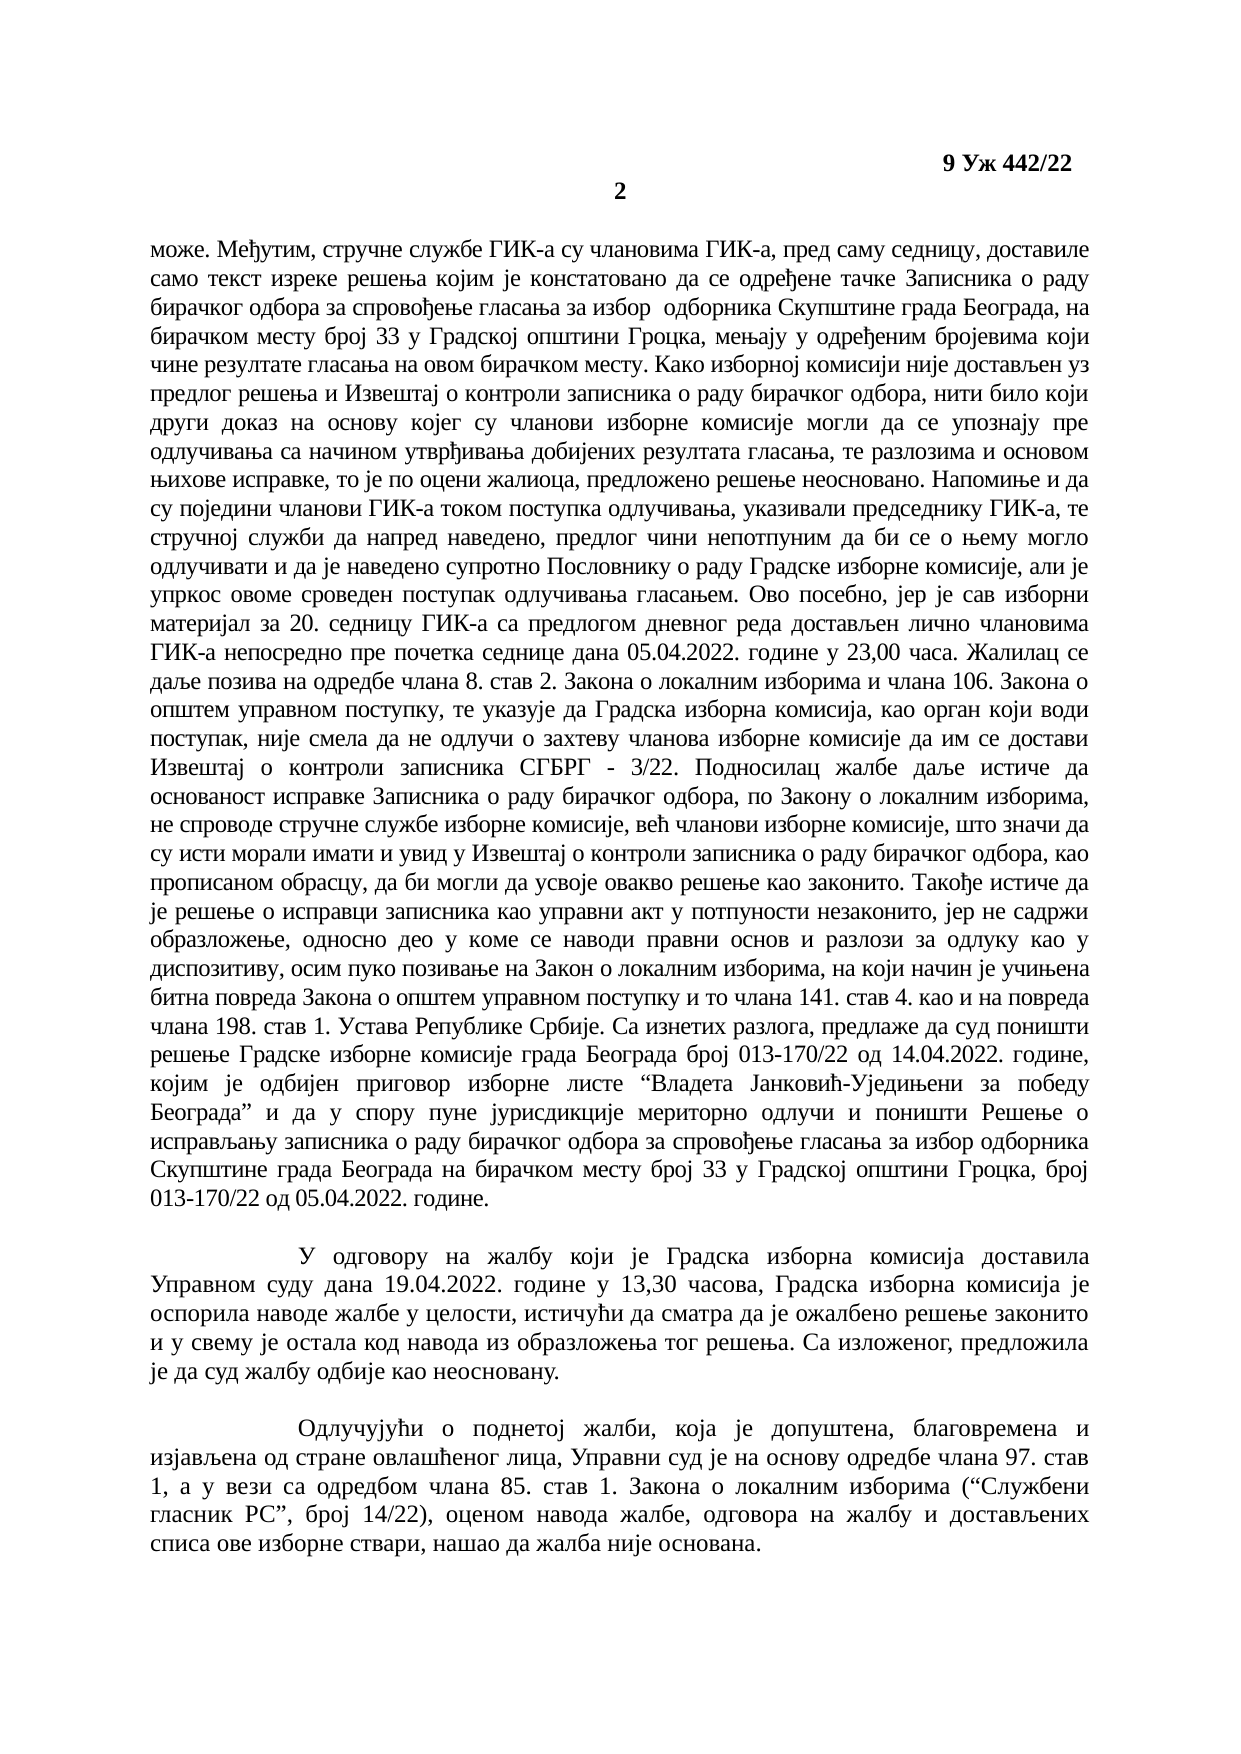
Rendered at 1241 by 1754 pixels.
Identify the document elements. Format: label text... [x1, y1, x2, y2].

text Одлучујући о поднетој жалби, која је допуштена, благовремена и изјављена од стране овлашћеног лица, Управни суд је на основу одредбе члана 97. став 1, а у вези са одредбом члана 85. став 1. Закона о локалним изборима (“Службени гласник РС”, број 14/22), оценом навода жалбе, одговора на жалбу и достављених списа ове изборне ствари, нашао да жалба није основана. [150, 1413, 1090, 1557]
text може. Међутим, стручне службе ГИК-а су члановима ГИК-а, пред саму седницу, доставиле само текст изреке решења којим је констатовано да се одређене тачке Записника о раду бирачког одбора за спровођење гласања за избор одборника Скупштине града Београда, на бирачком месту број 33 у Градској општини Гроцка, мењају у одређеним бројевима који чине резултате гласања на овом бирачком месту. Како изборној комисији није достављен уз предлог решења и Извештај о контроли записника о раду бирачког одбора, нити било који други доказ на основу којег су чланови изборне комисије могли да се упознају пре одлучивања са начином утврђивања добијених резултата гласања, те разлозима и основом њихове исправке, то је по оцени жалиоца, предложено решење неосновано. Напомиње и да су поједини чланови ГИК-а током поступка одлучивања, указивали председнику ГИК-а, те стручној служби да напред наведено, предлог чини непотпуним да би се о њему могло одлучивати и да је наведено супротно Пословнику о раду Градске изборне комисије, али је упркос овоме сроведен поступак одлучивања гласањем. Ово посебно, јер је сав изборни материјал за 20. седницу ГИК-а са предлогом дневног реда достављен лично члановима ГИК-а непосредно пре почетка седнице дана 05.04.2022. године у 23,00 часа. Жалилац се даље позива на одредбе члана 8. став 2. Закона о локалним изборима и члана 106. Закона о општем управном поступку, те указује да Градска изборна комисија, као орган који води поступак, није смела да не одлучи о захтеву чланова изборне комисије да им се достави Извештај о контроли записника СГБРГ - 3/22. Подносилац жалбе даље истиче да основаност исправке Записника о раду бирачког одбора, по Закону о локалним изборима, не спроводе стручне службе изборне комисије, већ чланови изборне комисије, што значи да су исти морали имати и увид у Извештај о контроли записника о раду бирачког одбора, као прописаном обрасцу, да би могли да усвоје овакво решење као законито. Такође истиче да је решење о исправци записника као управни акт у потпуности незаконито, јер не садржи образложење, односно део у коме се наводи правни основ и разлози за одлуку као у диспозитиву, осим пуко позивање на Закон о локалним изборима, на који начин је учињена битна повреда Закона о општем управном поступку и то члана 141. став 4. као и на повреда члана 198. став 1. Устава Републике Србије. Са изнетих разлога, предлаже да суд поништи решење Градске изборне комисије града Београда број 013-170/22 од 14.04.2022. године, којим је одбијен приговор изборне листе “Владета Јанковић-Уједињени за победу Београда” и да у спору пуне јурисдикције мериторно одлучи и поништи Решење о исправљању записника о раду бирачког одбора за спровођење гласања за избор одборника Скупштине града Београда на бирачком месту број 33 у Градској општини Гроцка, број 013-170/22 од 05.04.2022. године. [150, 234, 1090, 1212]
text У одговору на жалбу који је Градска изборна комисија доставила Управном суду дана 19.04.2022. године у 13,30 часова, Градска изборна комисија је оспорила наводе жалбе у целости, истичући да сматра да је ожалбено решење законито и у свему је остала код навода из образложења тог решења. Са изложеног, предложила је да суд жалбу одбије као неосновану. [150, 1241, 1090, 1384]
